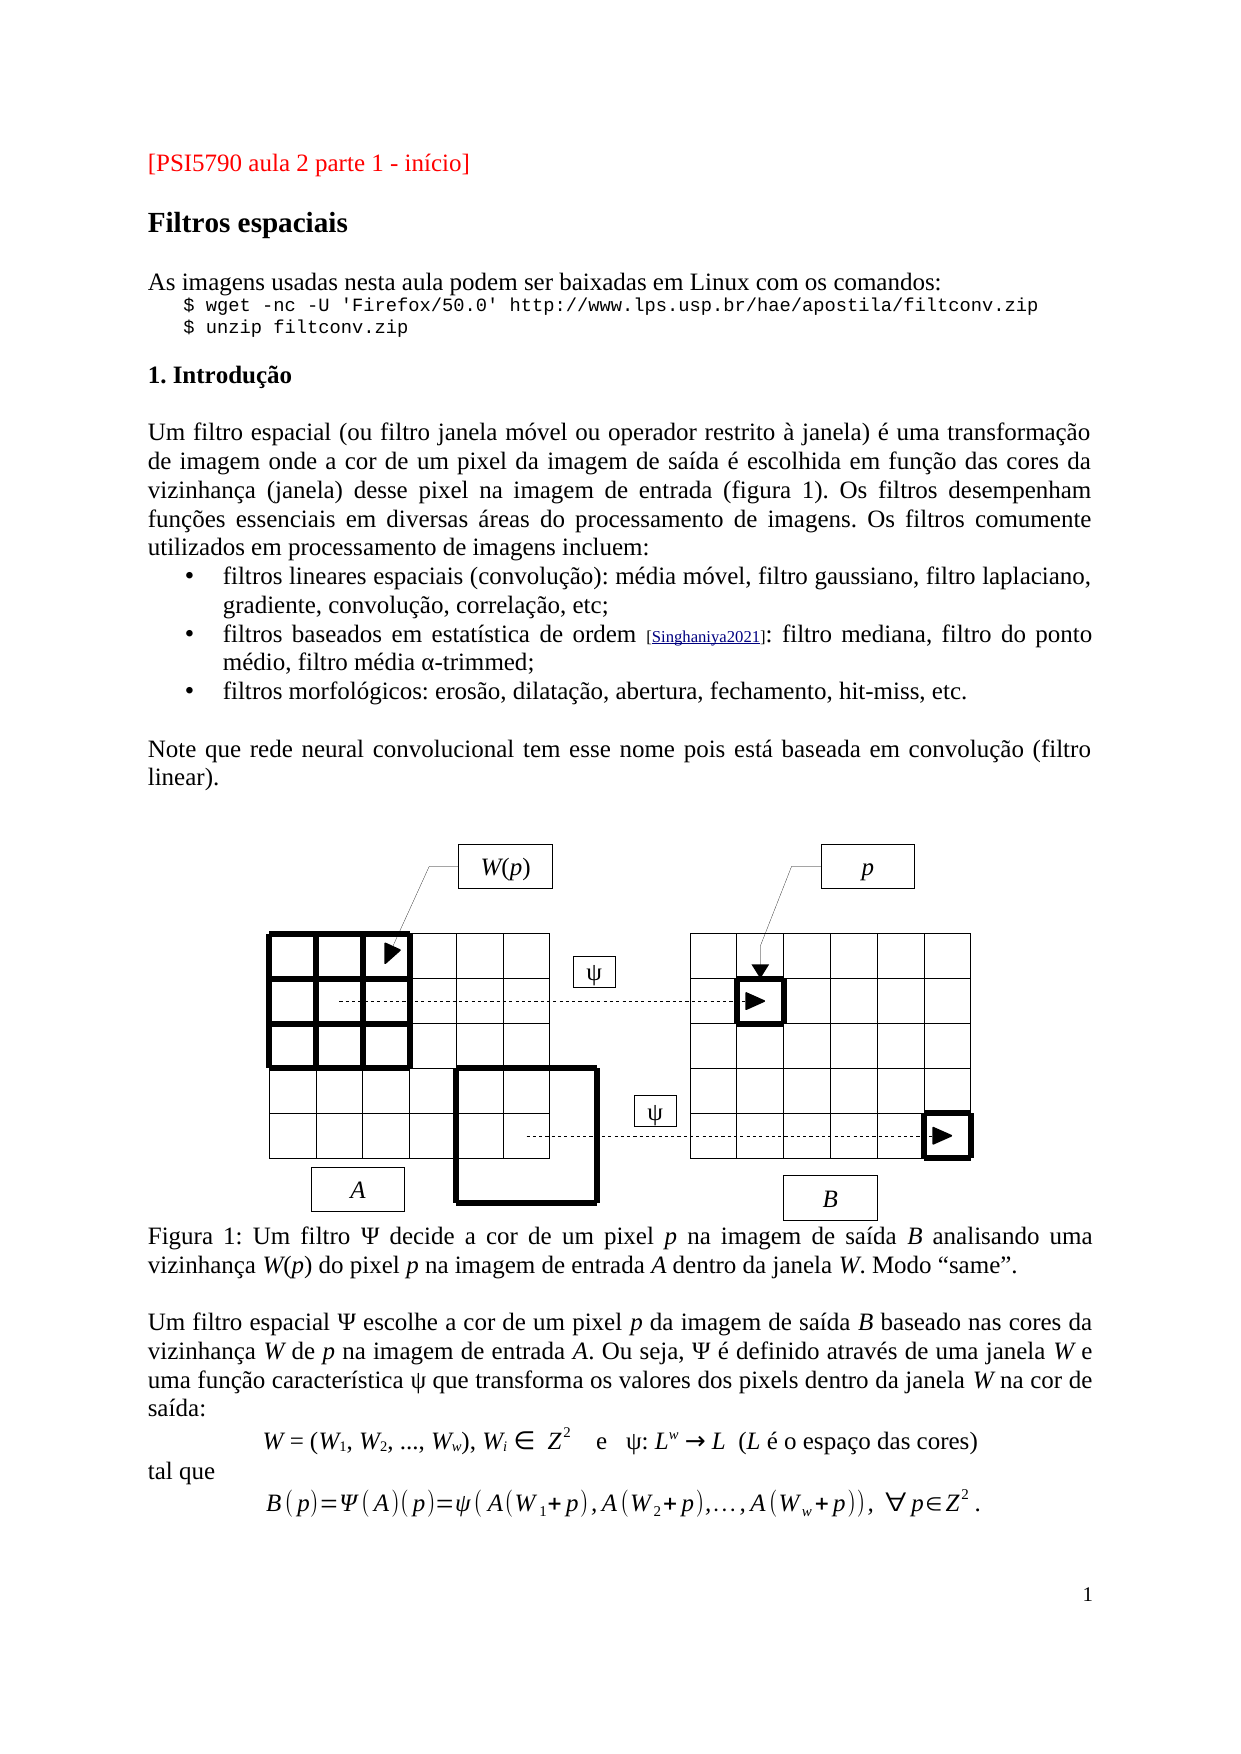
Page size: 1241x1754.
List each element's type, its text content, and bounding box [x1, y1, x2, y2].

text As imagens usadas nesta aula podem ser baixadas em Linux com os comandos: [148, 267, 1092, 296]
text Um filtro espacial (ou filtro janela móvel ou operador restrito à janela) é uma transformação de imagem onde a cor de um pixel da imagem de saída é escolhida em função das cores da vizinhança (janela) desse pixel na imagem de entrada (figura 1). Os filtros desempenham funções essenciais em diversas áreas do processamento de imagens. Os filtros comumente utilizados em processamento de imagens incluem: [148, 417, 1092, 561]
text [PSI5790 aula 2 parte 1 - início] [148, 148, 1092, 176]
text Filtros espaciais [148, 205, 1092, 239]
list filtros lineares espaciais (convolução): média móvel, filtro gaussiano, filtro laplaciano, gradiente, convolução, correlação, etc; [185, 561, 1092, 619]
text tal que [148, 1456, 1092, 1485]
text . [148, 1485, 1092, 1520]
text $ unzip filtconv.zip [148, 317, 1092, 339]
text Figura 1: Um filtro Ψ decide a cor de um pixel p na imagem de saída B analisando uma vizinhança W(p) do pixel p na imagem de entrada A dentro da janela W. Modo “same”. [148, 1221, 1092, 1278]
text Note que rede neural convolucional tem esse nome pois está baseada em convolução (filtro linear). [148, 734, 1092, 791]
text Um filtro espacial Ψ escolhe a cor de um pixel p da imagem de saída B baseado nas cores da vizinhança W de p na imagem de entrada A. Ou seja, Ψ é definido através de uma janela W e uma função característica ψ que transforma os valores dos pixels dentro da janela W na cor de saída: [148, 1307, 1092, 1422]
text W = (W1, W2, ..., Ww), Wi ∈ e ψ: Lw → L (L é o espaço das cores) [148, 1422, 1092, 1456]
list filtros baseados em estatística de ordem [Singhaniya2021]: filtro mediana, filtro do ponto médio, filtro média α-trimmed; [185, 619, 1092, 676]
text $ wget -nc -U 'Firefox/50.0' http://www.lps.usp.br/hae/apostila/filtconv.zip [148, 296, 1092, 317]
list filtros morfológicos: erosão, dilatação, abertura, fechamento, hit-miss, etc. [185, 676, 1092, 705]
text 1. Introdução [148, 360, 1092, 389]
